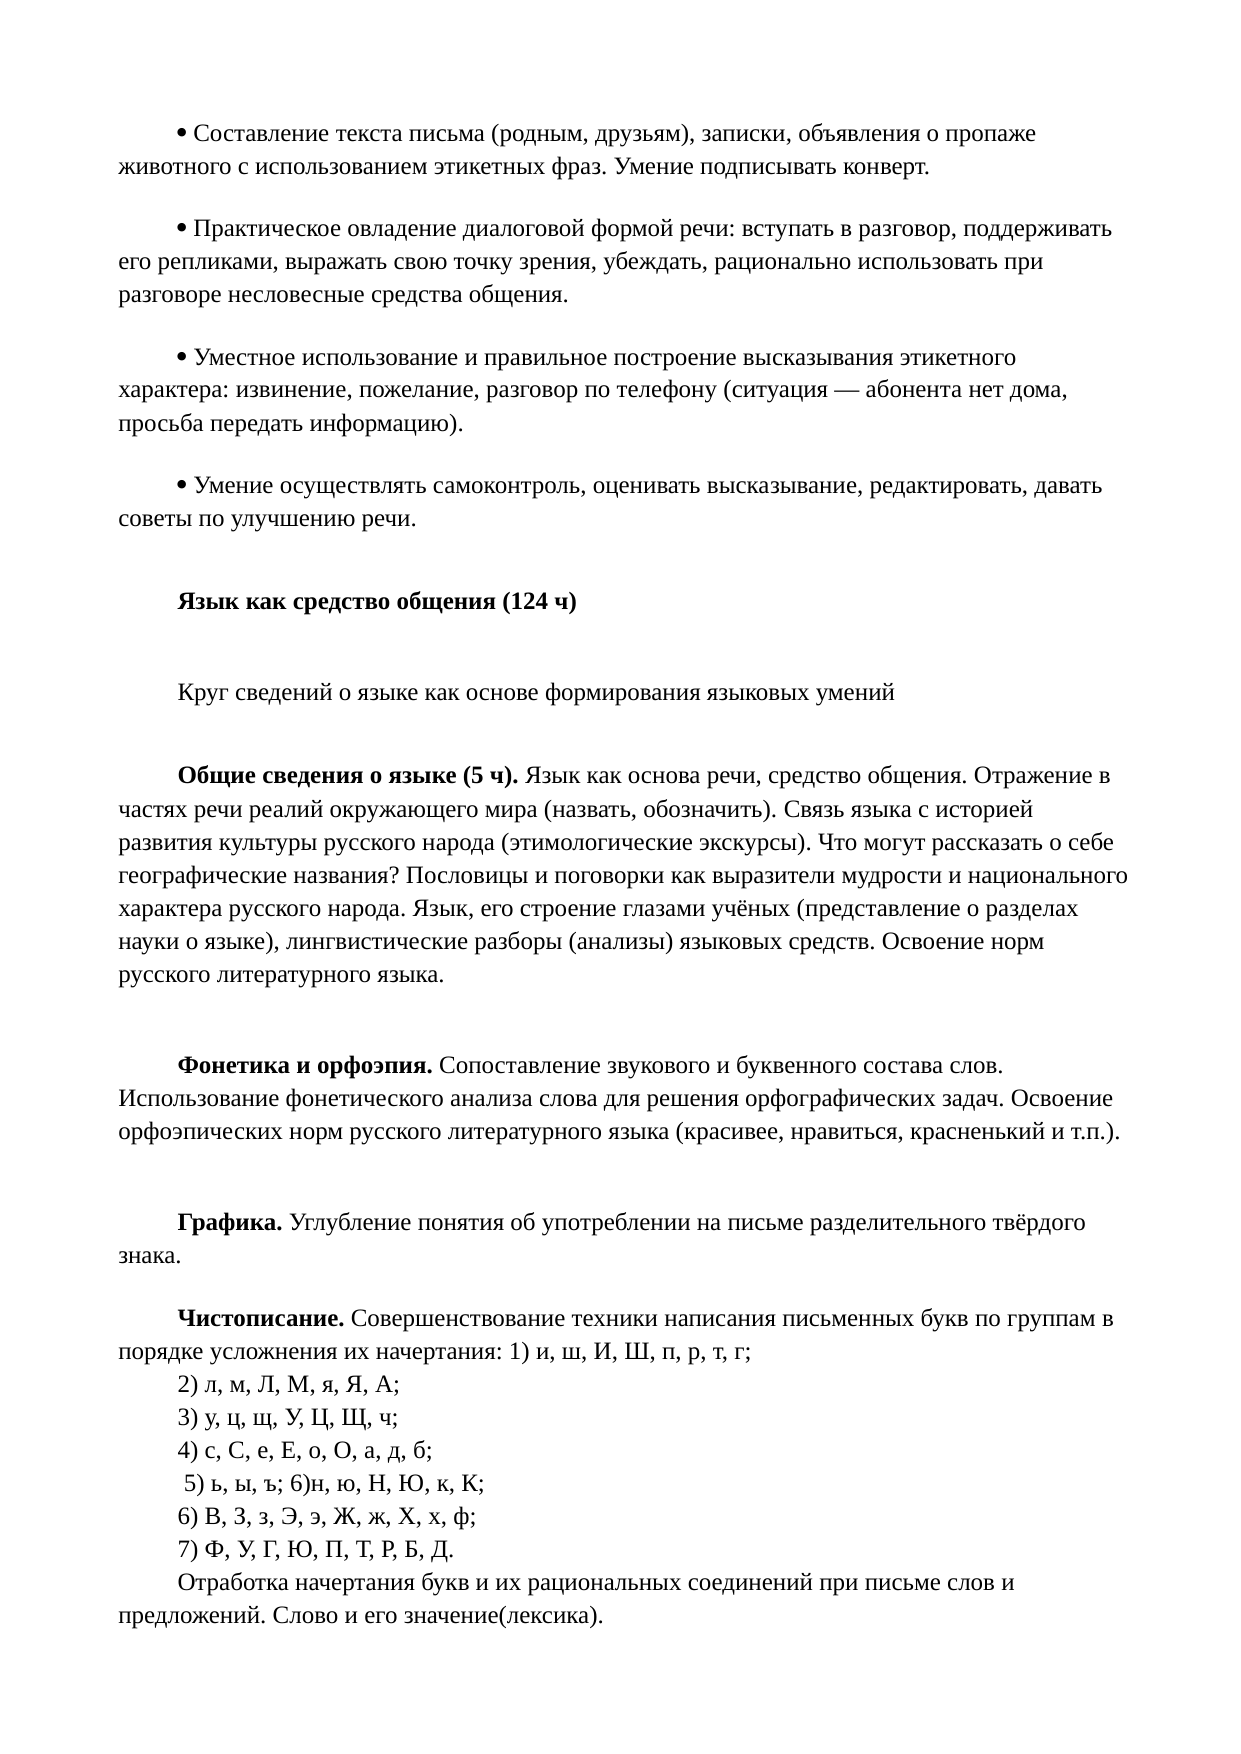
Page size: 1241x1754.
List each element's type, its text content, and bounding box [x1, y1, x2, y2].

text 3) у, ц, щ, У, Ц, Щ, ч; [118, 1402, 1122, 1431]
text 7) Ф, У, Г, Ю, П, Т, Р, Б, Д. [118, 1534, 1122, 1563]
text 4) с, С, е, Е, о, О, а, д, б; [118, 1435, 1122, 1463]
text 5) ь, ы, ъ; 6)н, ю, Н, Ю, к, К; [118, 1468, 1122, 1497]
text Чистописание. Совершенствование техники написания письменных букв по группам в порядке усложнения их начертания: 1) и, ш, И, Ш, п, р, т, г; [118, 1303, 1122, 1364]
text Отработка начертания букв и их рациональных соединений при письме слов и предложений. Слово и его значение(лексика). [118, 1567, 1122, 1629]
list Уместное использование и правильное построение вы­сказывания этикетного характера: извинение, пожелание, разговор по телефону (ситуация — абонента нет дома, прось­ба передать информацию). [118, 342, 1130, 436]
text Общие сведения о языке (5 ч). Язык как основа речи, средство общения. Отражение в частях речи реалий окру­жающего мира (назвать, обозначить). Связь языка с историей развития культуры русского народа (этимологические экскурсы). Что могут рассказать о себе географические на­звания? Пословицы и поговорки как выразители мудрости и национального характера русского народа. Язык, его строение глазами учёных (представление о разделах науки о языке), лингвистические разборы (анализы) языковых средств. Освоение норм русского литературного языка. [118, 761, 1130, 987]
text 6) В, З, з, Э, э, Ж, ж, Х, х, ф; [118, 1501, 1122, 1529]
text 2) л, м, Л, М, я, Я, А; [118, 1369, 1122, 1397]
list Умение осуществлять самоконтроль, оценивать выска­зывание, редактировать, давать советы по улучшению речи. [118, 470, 1130, 532]
text Фонетика и орфоэпия. Сопоставление звукового и бук­венного состава слов. Использование фонетического анализа слова для решения орфографических задач. Освоение ор­фоэпических норм русского литературного языка (красивее, нравиться, красненький и т.п.). [118, 1050, 1130, 1145]
list Составление текста письма (родным, друзьям), записки, объявления о пропаже животного с использованием этикет­ных фраз. Умение подписывать конверт. [118, 118, 1130, 180]
text Графика. Углубление понятия об употреблении на письме разделительного твёрдого знака. [118, 1207, 1130, 1269]
text Круг сведений о языке как основе формирования языковых умений [118, 677, 1130, 706]
list Практическое овладение диалоговой формой речи: всту­пать в разговор, поддерживать его репликами, выражать свою точку зрения, убеждать, рационально использовать при разговоре несловесные средства общения. [118, 213, 1130, 308]
text Язык как средство общения (124 ч) [118, 586, 1130, 615]
